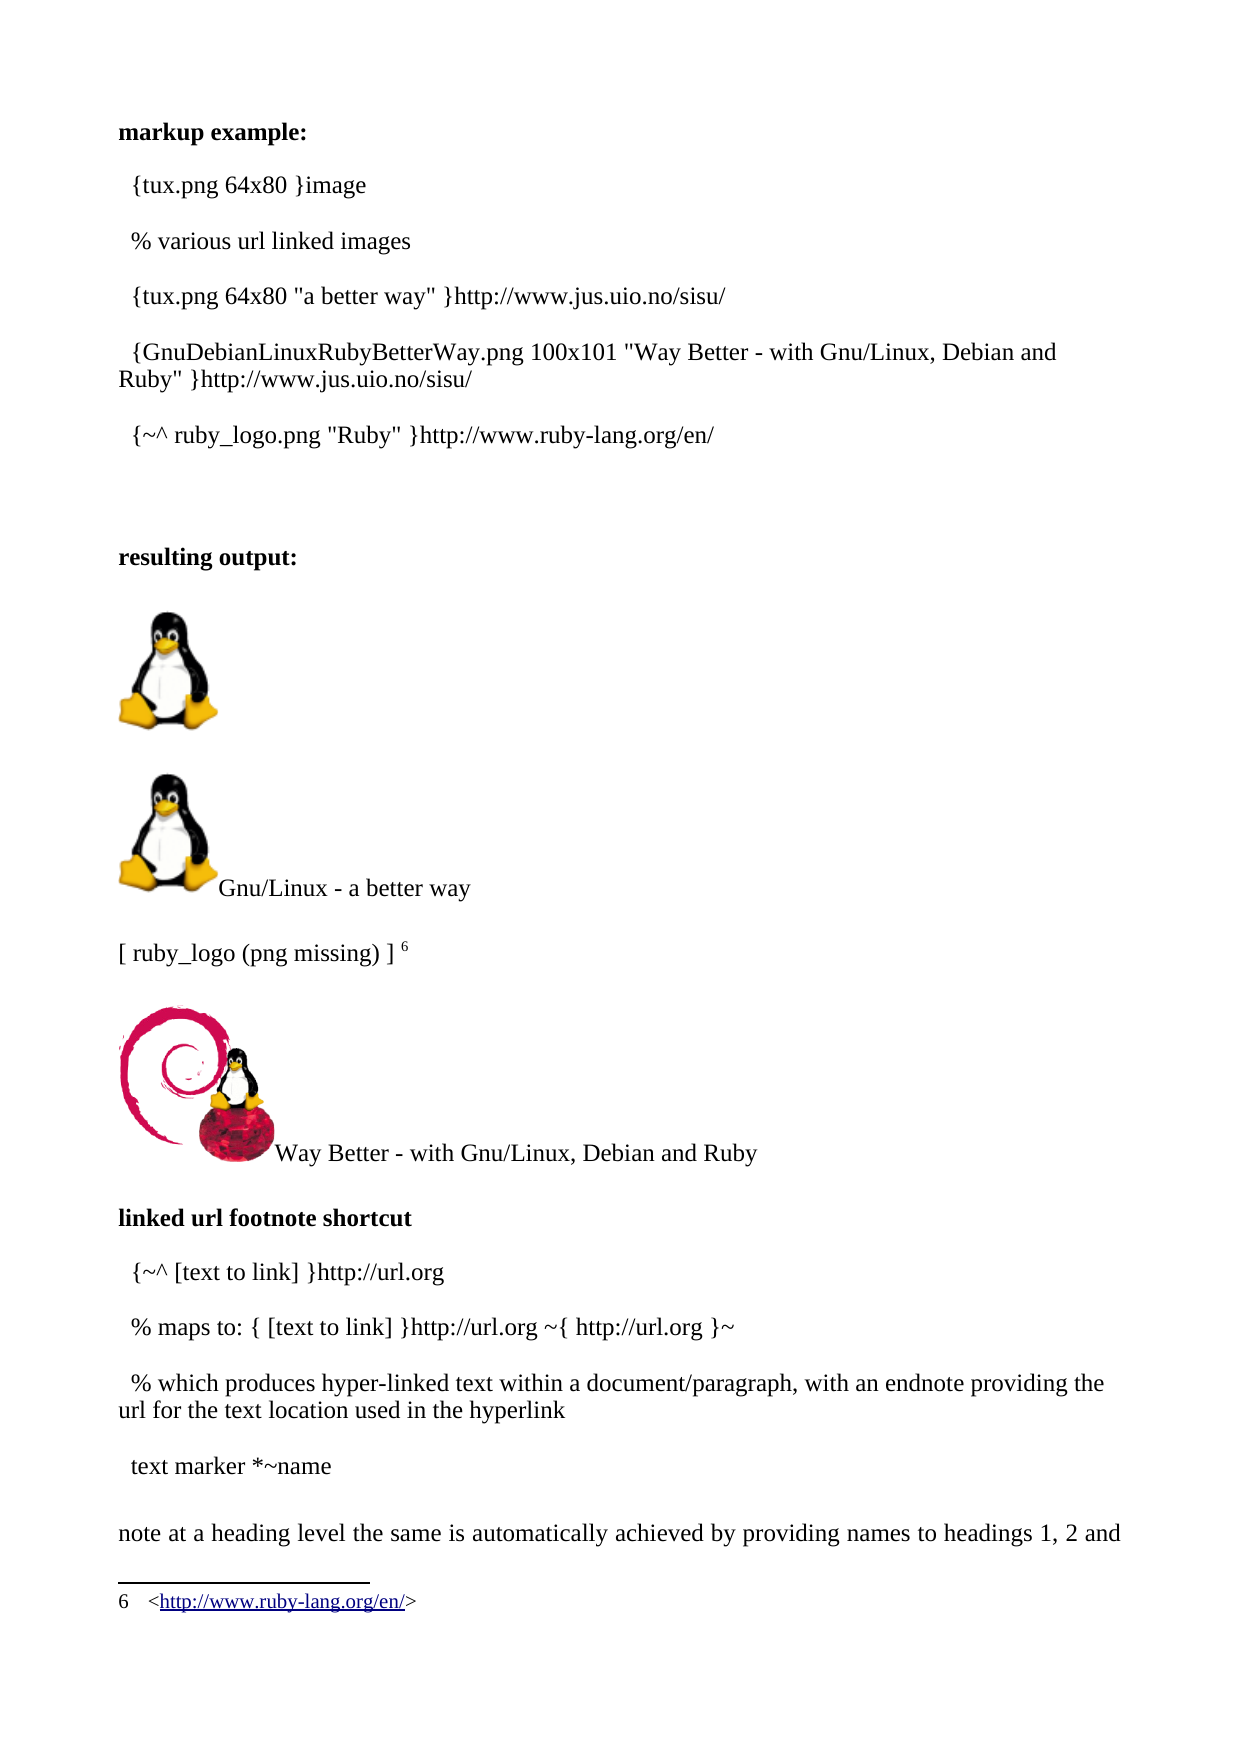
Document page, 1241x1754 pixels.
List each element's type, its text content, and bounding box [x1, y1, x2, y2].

picture [118, 1003, 275, 1162]
text % various url linked images [118, 227, 1122, 254]
text [ ruby_logo (png missing) ] [118, 939, 1122, 966]
text linked url footnote shortcut [118, 1204, 1122, 1232]
text {~^ ruby_logo.png "Ruby" }http://www.ruby-lang.org/en/ [118, 421, 1122, 448]
text {tux.png 64x80 }image [118, 171, 1122, 199]
text {~^ [text to link] }http://url.org [118, 1258, 1122, 1286]
text Gnu/Linux - a better way [118, 771, 1122, 901]
text {tux.png 64x80 "a better way" }http://www.jus.uio.no/sisu/ [118, 282, 1122, 310]
text % which produces hyper-linked text within a document/paragraph, with an endnote providing the url for the text location used in the hyperlink [118, 1369, 1122, 1424]
text resulting output: [118, 543, 1122, 571]
picture [118, 608, 219, 734]
text text marker *~name [118, 1452, 1122, 1479]
text {GnuDebianLinuxRubyBetterWay.png 100x101 "Way Better - with Gnu/Linux, Debian and Ruby" }http://www.jus.uio.no/sisu/ [118, 338, 1122, 393]
picture [118, 771, 219, 896]
text note at a heading level the same is automatically achieved by providing names to headings 1, 2 and [118, 1519, 1122, 1547]
text <http://www.ruby-lang.org/en/> [118, 1589, 1122, 1613]
text % maps to: { [text to link] }http://url.org ~{ http://url.org }~ [118, 1313, 1122, 1341]
text Way Better - with Gnu/Linux, Debian and Ruby [118, 1004, 1122, 1167]
text markup example: [118, 118, 1122, 146]
